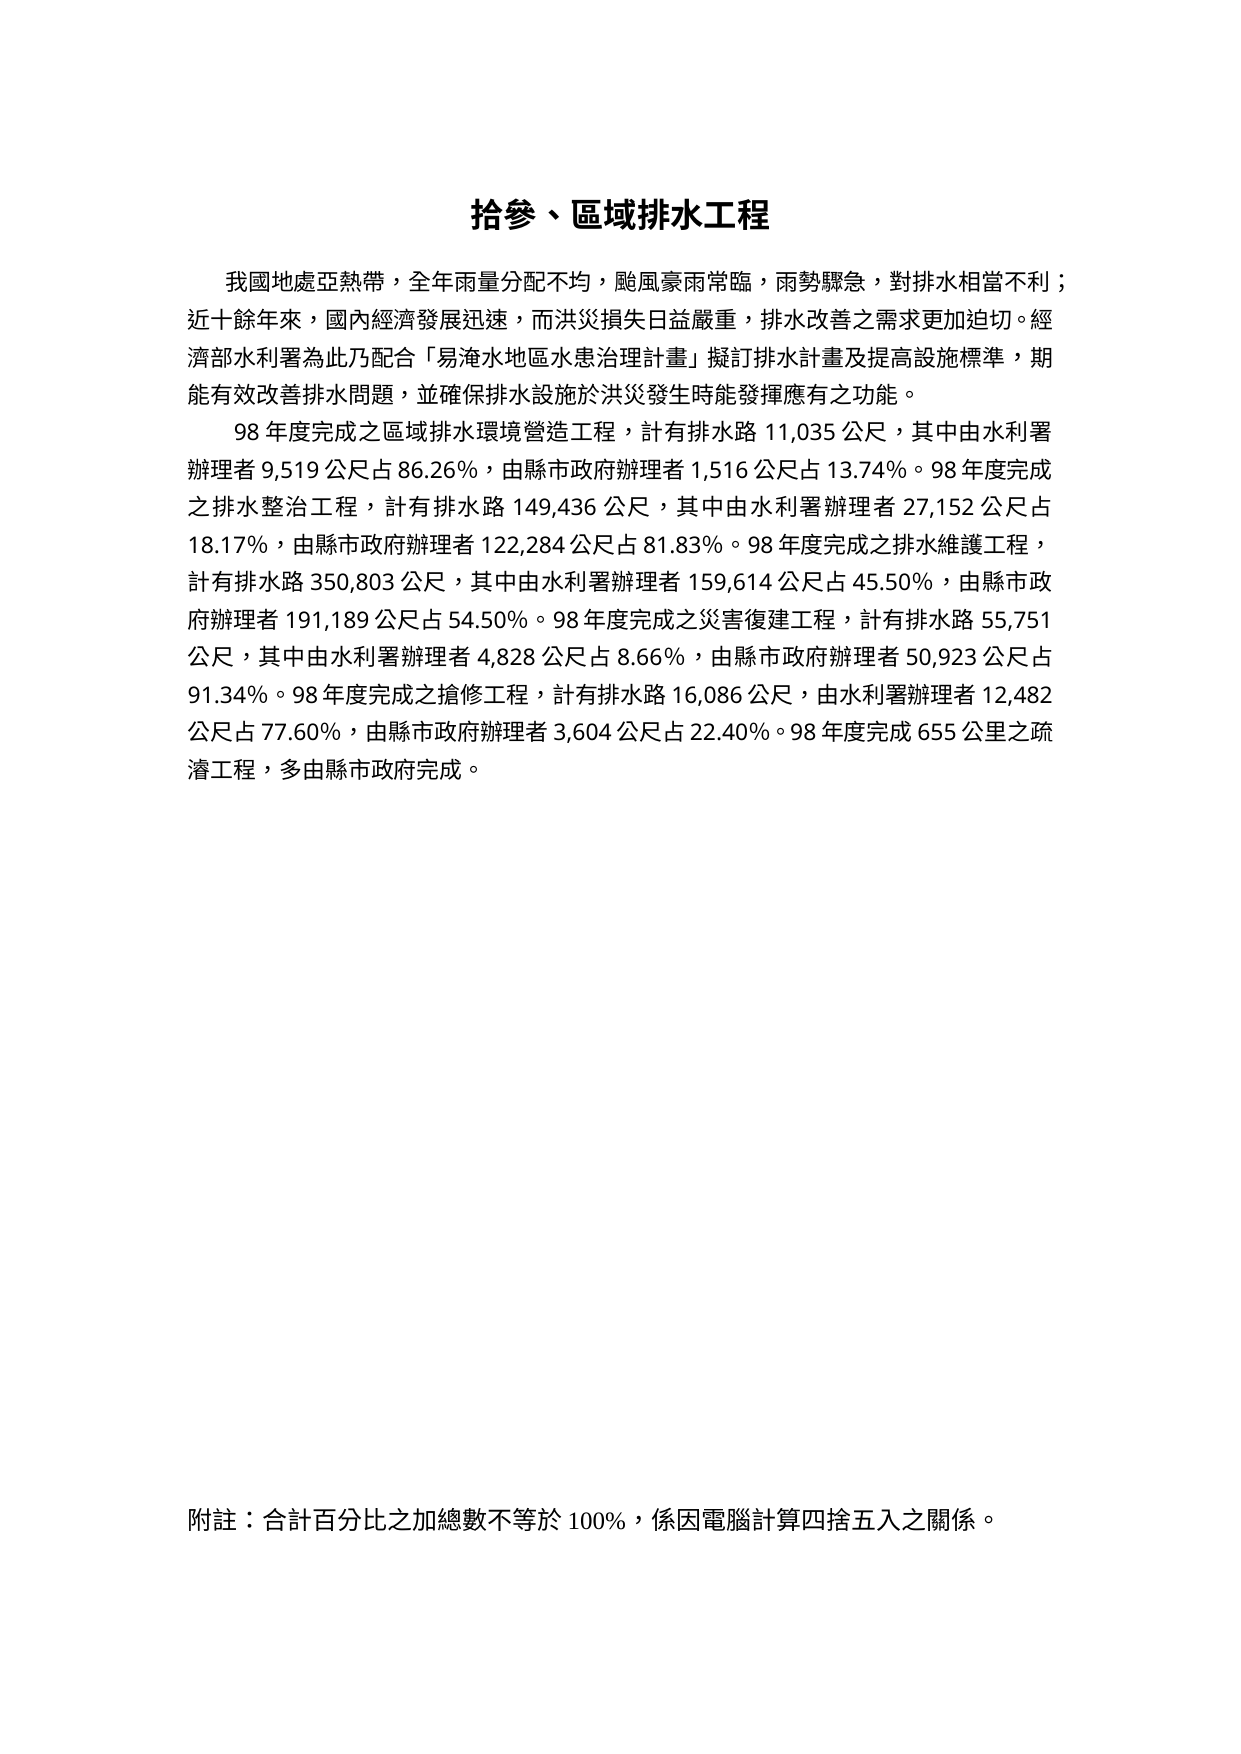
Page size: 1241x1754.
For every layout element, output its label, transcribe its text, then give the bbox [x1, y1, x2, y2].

text 拾參、區域排水工程 [187, 176, 1053, 251]
text 我國地處亞熱帶，全年雨量分配不均，颱風豪雨常臨，雨勢驟急，對排水相當不利；近十餘年來，國內經濟發展迅速，而洪災損失日益嚴重，排水改善之需求更加迫切。經濟部水利署為此乃配合「易淹水地區水患治理計畫」擬訂排水計畫及提高設施標準，期能有效改善排水問題，並確保排水設施於洪災發生時能發揮應有之功能。 [187, 262, 1053, 412]
text 附註：合計百分比之加總數不等於100%，係因電腦計算四捨五入之關係。 [187, 1499, 1053, 1537]
text 98年度完成之區域排水環境營造工程，計有排水路11,035公尺，其中由水利署辦理者9,519公尺占86.26％，由縣市政府辦理者1,516公尺占13.74％。98年度完成之排水整治工程，計有排水路149,436公尺，其中由水利署辦理者27,152公尺占18.17％，由縣市政府辦理者122,284公尺占81.83％。98年度完成之排水維護工程，計有排水路350,803公尺，其中由水利署辦理者159,614公尺占45.50％，由縣市政府辦理者191,189公尺占54.50％。98年度完成之災害復建工程，計有排水路55,751公尺，其中由水利署辦理者4,828公尺占8.66％，由縣市政府辦理者50,923公尺占91.34％。98年度完成之搶修工程，計有排水路16,086公尺，由水利署辦理者12,482公尺占77.60％，由縣市政府辦理者3,604公尺占22.40％。98年度完成655公里之疏濬工程，多由縣市政府完成。 [187, 412, 1053, 787]
